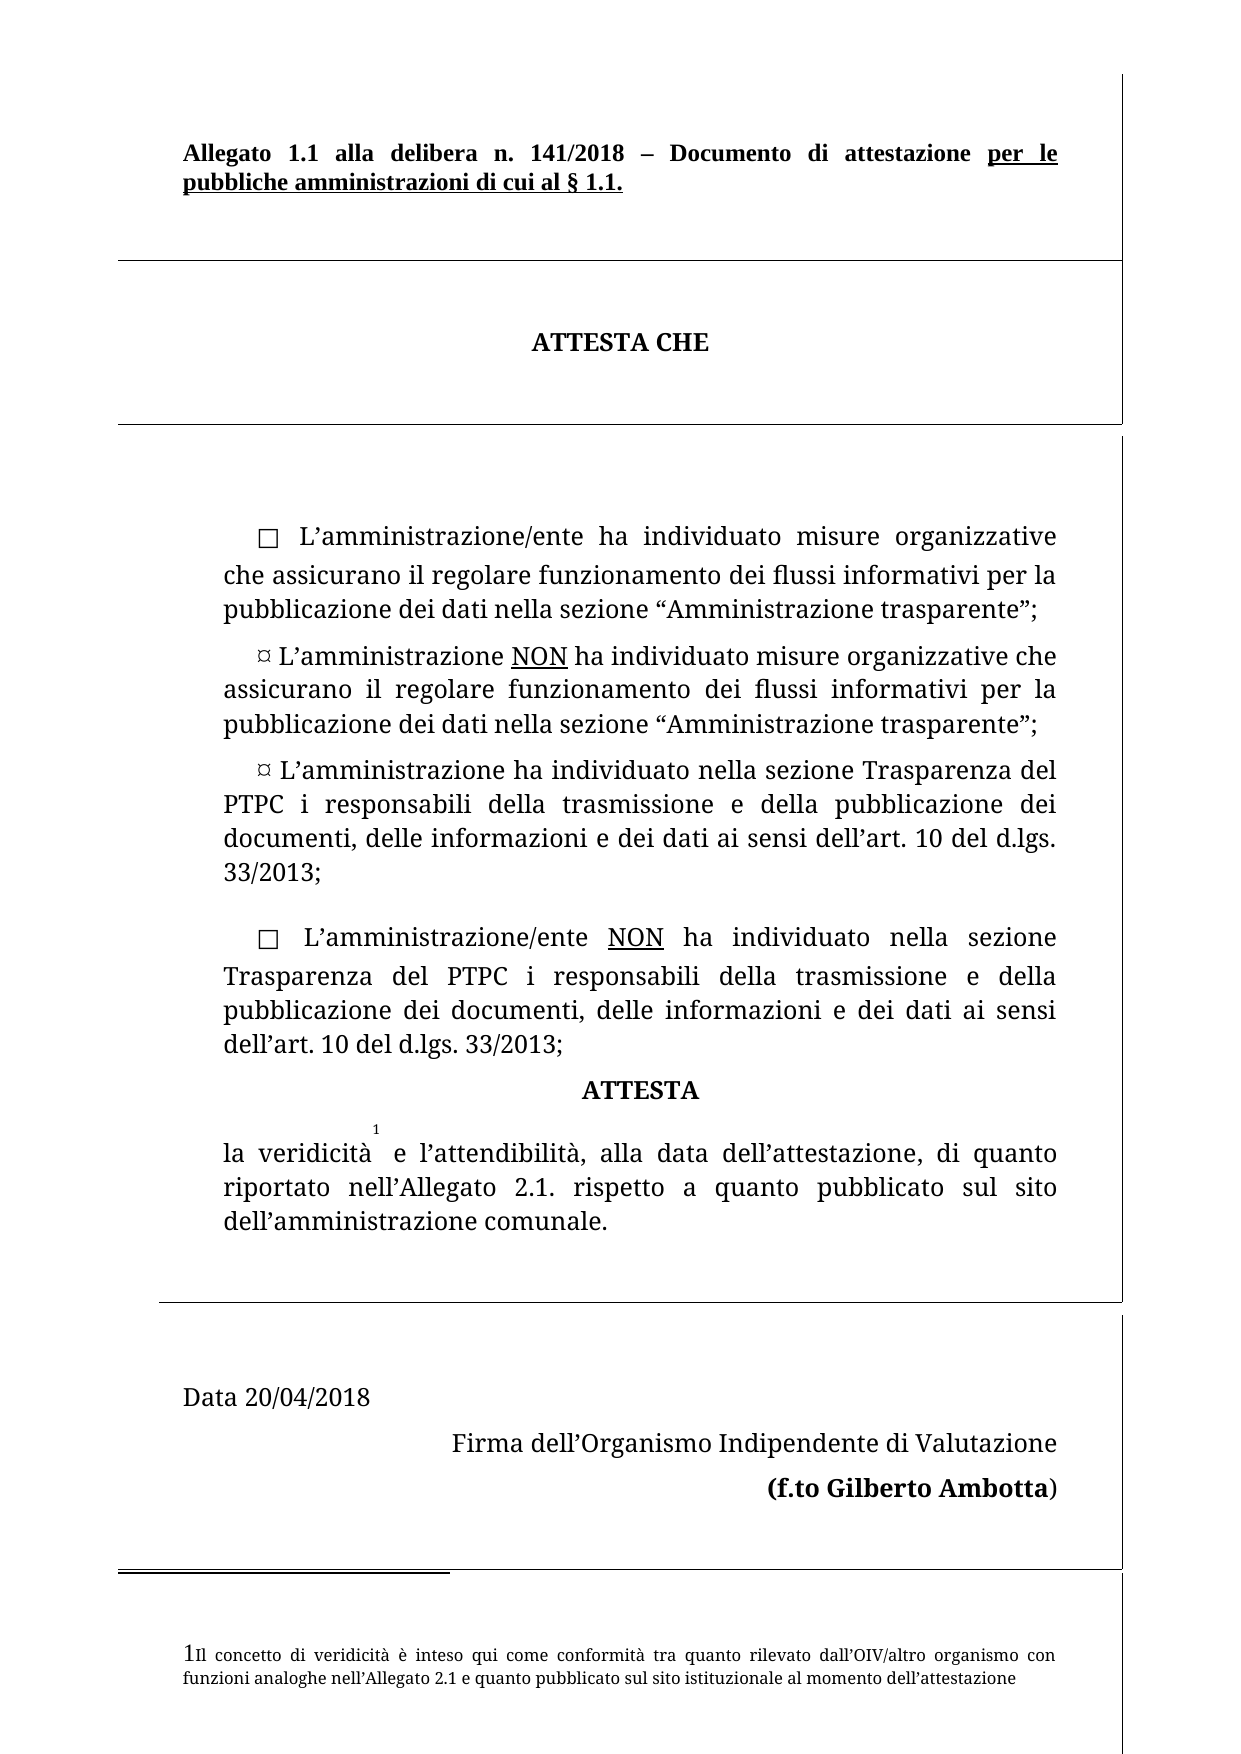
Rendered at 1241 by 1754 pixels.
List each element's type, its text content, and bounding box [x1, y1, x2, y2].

text Firma dell’Organismo Indipendente di Valutazione [118, 1361, 1122, 1407]
text ATTESTA CHE [118, 260, 1122, 424]
text Il concetto di veridicità è inteso qui come conformità tra quanto rilevato dall’OIV/altro organismo con funzioni analoghe nell’Allegato 2.1 e quanto pubblicato sul sito istituzionale al momento dell’attestazione [118, 1573, 1122, 1754]
text Data 20/04/2018 [118, 1315, 1122, 1361]
text la veridicità e l’attendibilità, alla data dell’attestazione, di quanto riportato nell’Allegato 2.1. rispetto a quanto pubblicato sul sito dell’amministrazione comunale. [158, 1055, 1122, 1302]
text  l’amministrazione NON ha individuato misure organizzative che assicurano il regolare funzionamento dei flussi informativi per la pubblicazione dei dati nella sezione “Amministrazione trasparente”; [158, 573, 1122, 688]
text □ l’amministrazione/ente ha individuato misure organizzative che assicurano il regolare funzionamento dei flussi informativi per la pubblicazione dei dati nella sezione “Amministrazione trasparente”; [158, 436, 1122, 573]
text (f.to Gilberto Ambotta) [118, 1407, 1122, 1569]
text ATTESTA [158, 1008, 1122, 1055]
text □ l’amministrazione/ente NON ha individuato nella sezione Trasparenza del PTPC i responsabili della trasmissione e della pubblicazione dei documenti, delle informazioni e dei dati ai sensi dell’art. 10 del d.lgs. 33/2013; [158, 837, 1122, 1008]
text  l’amministrazione ha individuato nella sezione Trasparenza del PTPC i responsabili della trasmissione e della pubblicazione dei documenti, delle informazioni e dei dati ai sensi dell’art. 10 del d.lgs. 33/2013; [158, 688, 1122, 837]
